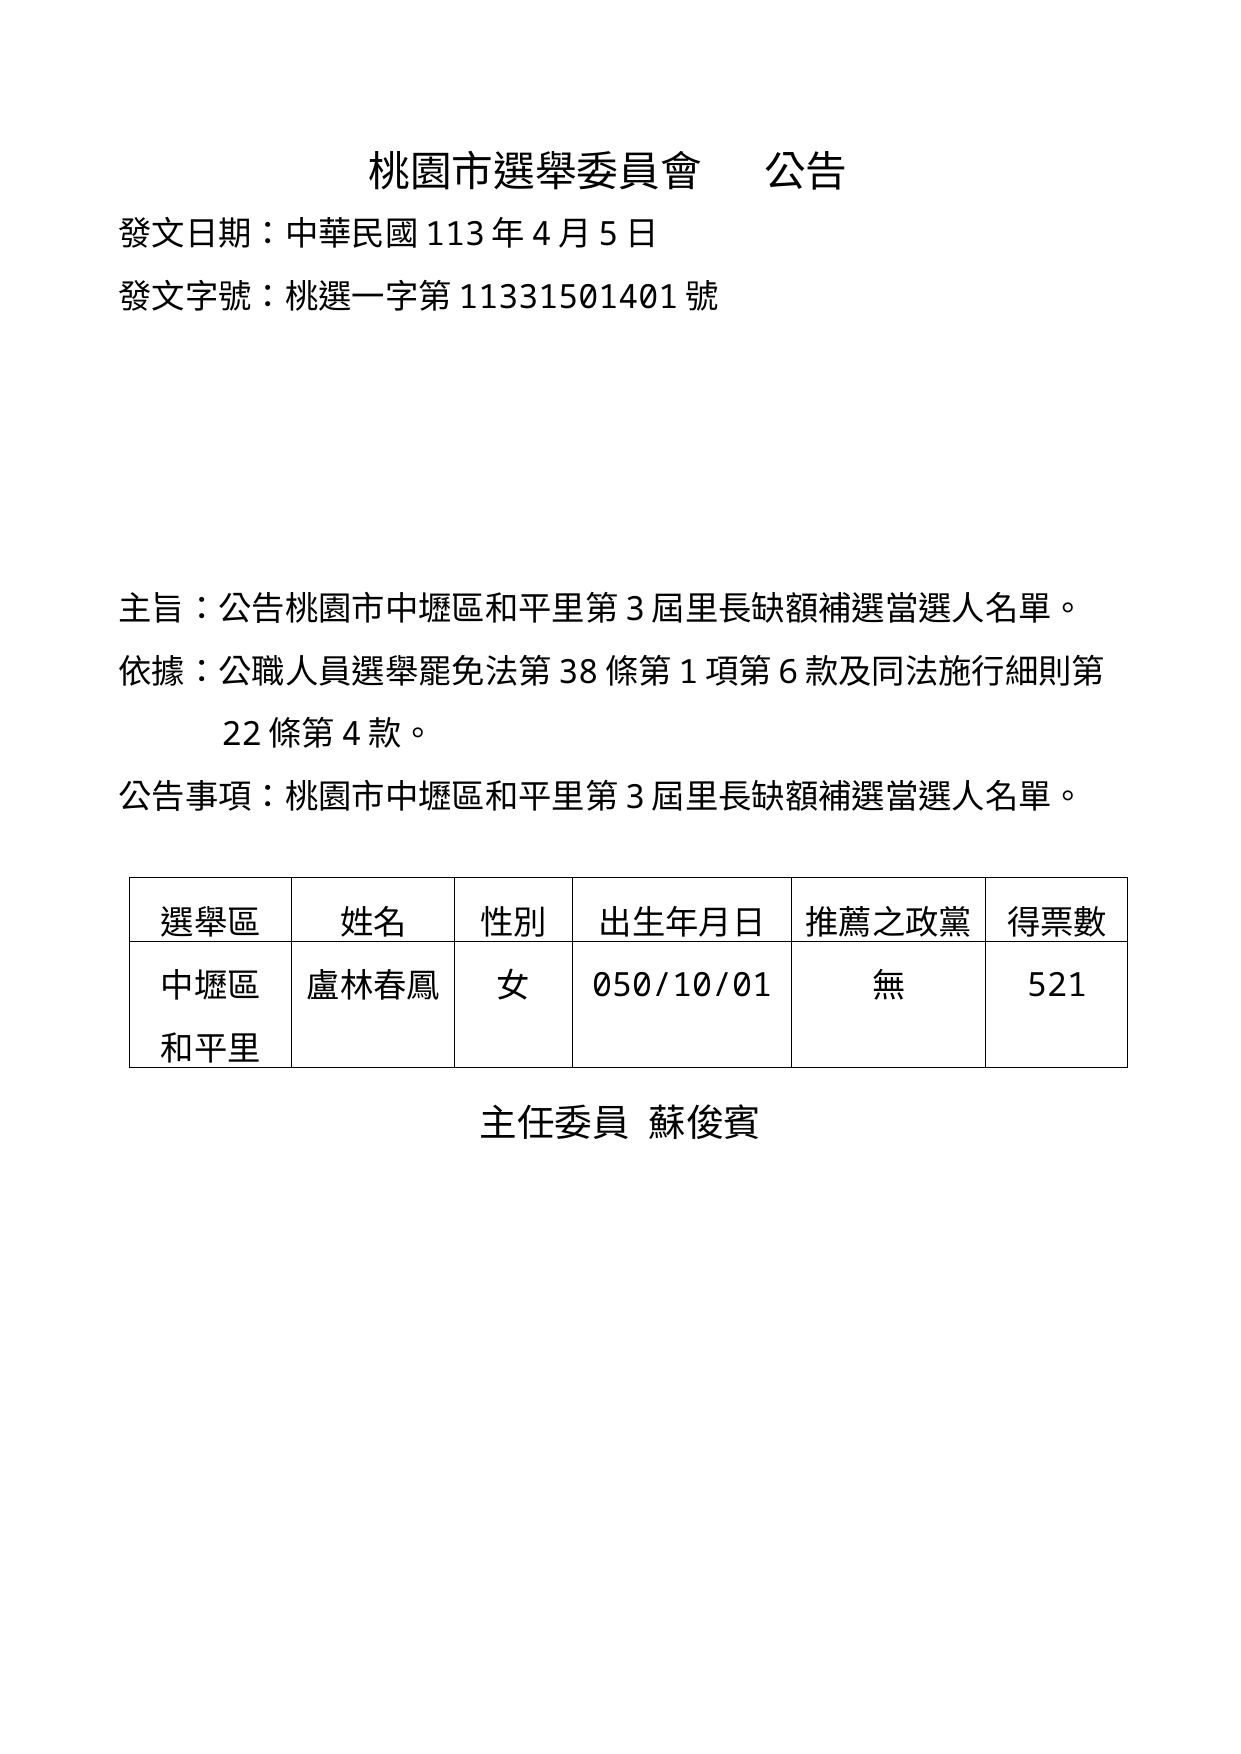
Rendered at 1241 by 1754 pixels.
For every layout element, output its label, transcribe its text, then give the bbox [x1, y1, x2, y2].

table_header 選舉區 [130, 878, 291, 941]
table_cell 521 [986, 942, 1127, 1067]
text 主任委員 蘇俊賓 [118, 1078, 1122, 1141]
table_header 出生年月日 [573, 878, 791, 941]
table_header 姓名 [292, 878, 454, 941]
table_cell 女 [455, 942, 572, 1067]
text 發文字號：桃選一字第11331501401號 [118, 252, 1122, 314]
text 公告事項：桃園市中壢區和平里第3屆里長缺額補選當選人名單。 [118, 752, 1122, 814]
table_header 性別 [455, 878, 572, 941]
table_header 推薦之政黨 [792, 878, 985, 941]
table_cell 050/10/01 [573, 942, 791, 1067]
text 依據：公職人員選舉罷免法第38條第1項第6款及同法施行細則第22條第4款。 [118, 627, 1122, 752]
table_cell 盧林春鳳 [292, 942, 454, 1067]
text 桃園市選舉委員會 公告 [118, 127, 1122, 189]
text 發文日期：中華民國113年4月5日 [118, 189, 1122, 252]
table_header 得票數 [986, 878, 1127, 941]
text 主旨：公告桃園市中壢區和平里第3屆里長缺額補選當選人名單。 [118, 564, 1122, 627]
table_cell 中壢區 和平里 [130, 942, 291, 1067]
table_cell 無 [792, 942, 985, 1067]
